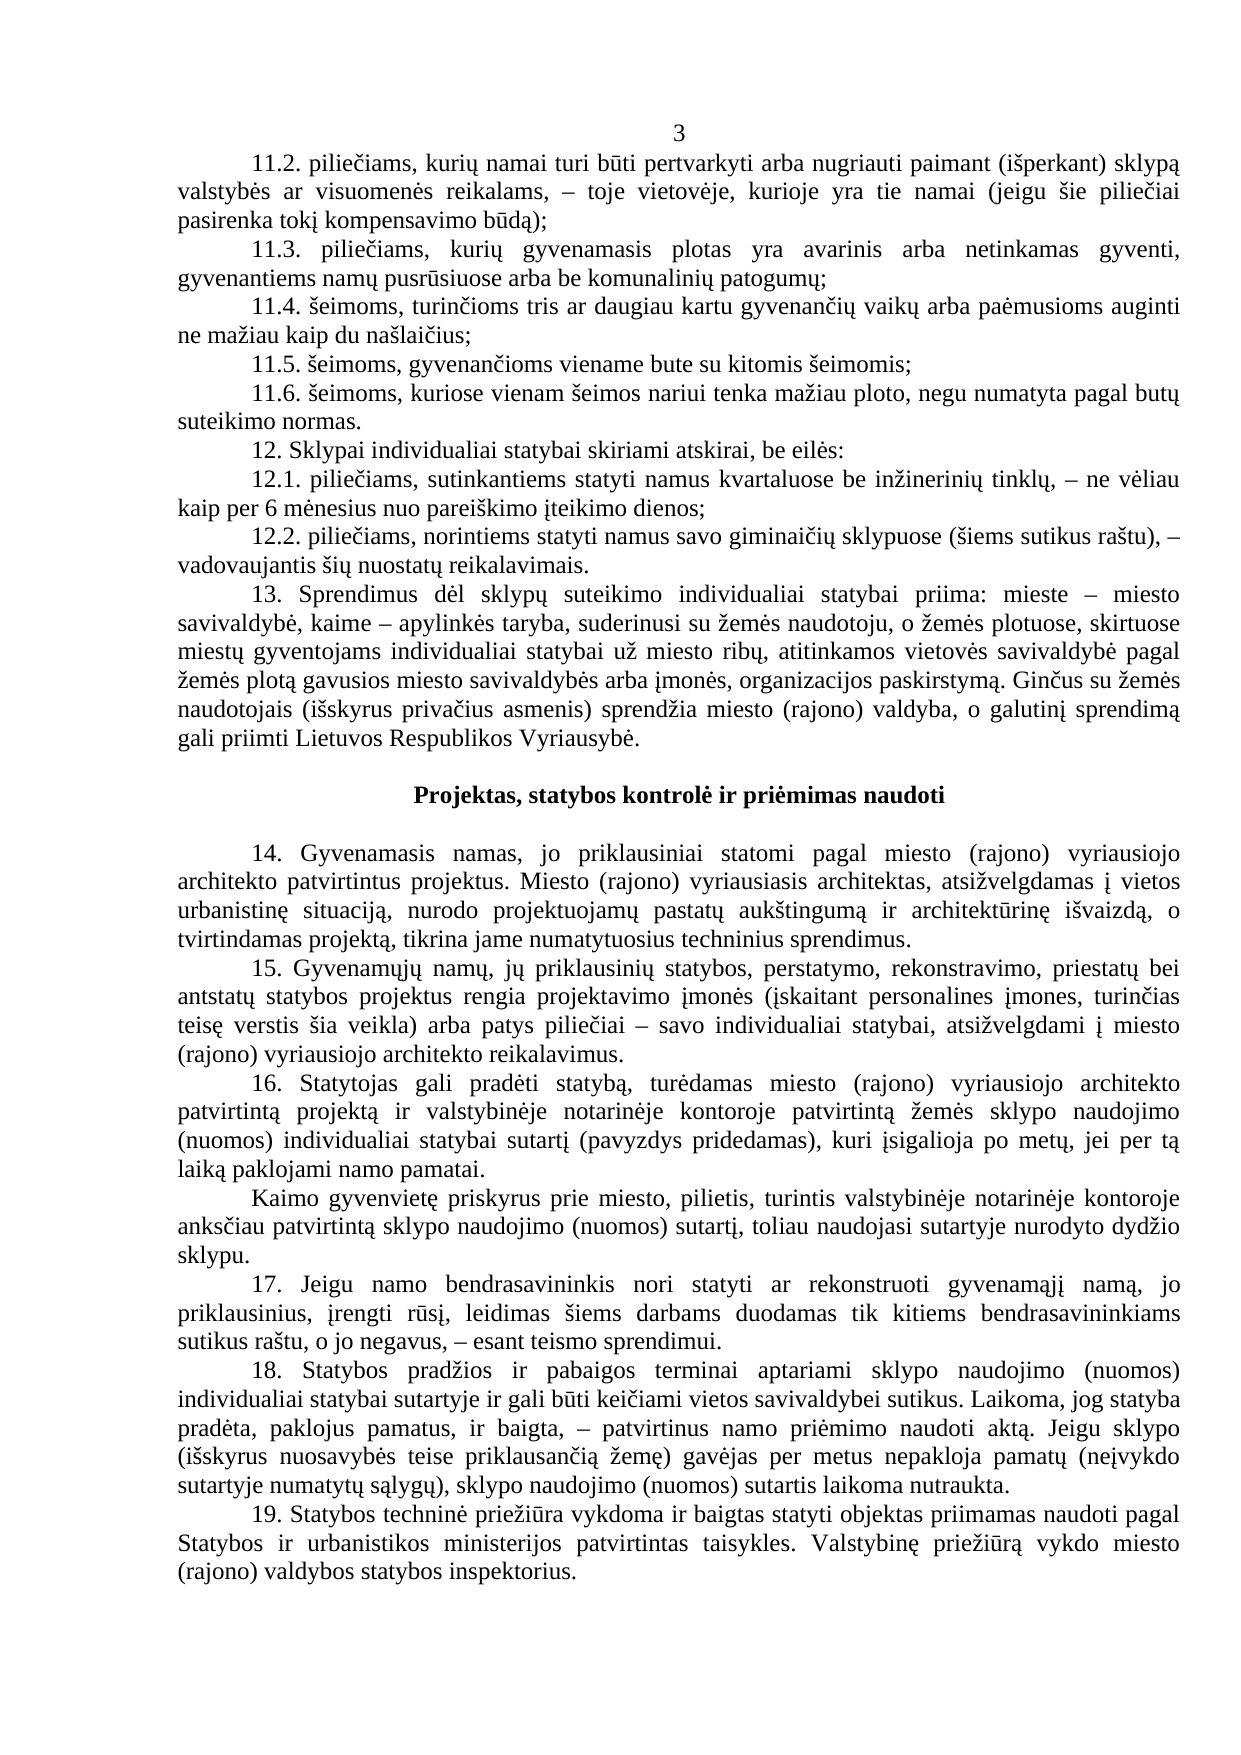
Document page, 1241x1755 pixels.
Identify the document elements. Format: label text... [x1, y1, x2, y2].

text 18. Statybos pradžios ir pabaigos terminai aptariami sklypo naudojimo (nuomos) individualiai statybai sutartyje ir gali būti keičiami vietos savivaldybei sutikus. Laikoma, jog statyba pradėta, paklojus pamatus, ir baigta, – patvirtinus namo priėmimo naudoti aktą. Jeigu sklypo (išskyrus nuosavybės teise priklausančią žemę) gavėjas per metus nepakloja pamatų (neįvykdo sutartyje numatytų sąlygų), sklypo naudojimo (nuomos) sutartis laikoma nutraukta. [177, 1355, 1181, 1499]
text 11.3. piliečiams, kurių gyvenamasis plotas yra avarinis arba netinkamas gyventi, gyvenantiems namų pusrūsiuose arba be komunalinių patogumų; [177, 234, 1181, 291]
text 11.2. piliečiams, kurių namai turi būti pertvarkyti arba nugriauti paimant (išperkant) sklypą valstybės ar visuomenės reikalams, – toje vietovėje, kurioje yra tie namai (jeigu šie piliečiai pasirenka tokį kompensavimo būdą); [177, 148, 1181, 234]
text 15. Gyvenamųjų namų, jų priklausinių statybos, perstatymo, rekonstravimo, priestatų bei antstatų statybos projektus rengia projektavimo įmonės (įskaitant personalines įmones, turinčias teisę verstis šia veikla) arba patys piliečiai – savo individualiai statybai, atsižvelgdami į miesto (rajono) vyriausiojo architekto reikalavimus. [177, 953, 1181, 1068]
text 11.6. šeimoms, kuriose vienam šeimos nariui tenka mažiau ploto, negu numatyta pagal butų suteikimo normas. [177, 378, 1181, 435]
text Kaimo gyvenvietę priskyrus prie miesto, pilietis, turintis valstybinėje notarinėje kontoroje anksčiau patvirtintą sklypo naudojimo (nuomos) sutartį, toliau naudojasi sutartyje nurodyto dydžio sklypu. [177, 1183, 1181, 1269]
text 13. Sprendimus dėl sklypų suteikimo individualiai statybai priima: mieste – miesto savivaldybė, kaime – apylinkės taryba, suderinusi su žemės naudotoju, o žemės plotuose, skirtuose miestų gyventojams individualiai statybai už miesto ribų, atitinkamos vietovės savivaldybė pagal žemės plotą gavusios miesto savivaldybės arba įmonės, organizacijos paskirstymą. Ginčus su žemės naudotojais (išskyrus privačius asmenis) sprendžia miesto (rajono) valdyba, o galutinį sprendimą gali priimti Lietuvos Respublikos Vyriausybė. [177, 579, 1181, 751]
text 12.2. piliečiams, norintiems statyti namus savo giminaičių sklypuose (šiems sutikus raštu), – vadovaujantis šių nuostatų reikalavimais. [177, 521, 1181, 579]
text 11.4. šeimoms, turinčioms tris ar daugiau kartu gyvenančių vaikų arba paėmusioms auginti ne mažiau kaip du našlaičius; [177, 291, 1181, 349]
text 12.1. piliečiams, sutinkantiems statyti namus kvartaluose be inžinerinių tinklų, – ne vėliau kaip per 6 mėnesius nuo pareiškimo įteikimo dienos; [177, 464, 1181, 521]
text Projektas, statybos kontrolė ir priėmimas naudoti [177, 780, 1181, 809]
text 14. Gyvenamasis namas, jo priklausiniai statomi pagal miesto (rajono) vyriausiojo architekto patvirtintus projektus. Miesto (rajono) vyriausiasis architektas, atsižvelgdamas į vietos urbanistinę situaciją, nurodo projektuojamų pastatų aukštingumą ir architektūrinę išvaizdą, o tvirtindamas projektą, tikrina jame numatytuosius techninius sprendimus. [177, 838, 1181, 953]
text 17. Jeigu namo bendrasavininkis nori statyti ar rekonstruoti gyvenamąjį namą, jo priklausinius, įrengti rūsį, leidimas šiems darbams duodamas tik kitiems bendrasavininkiams sutikus raštu, o jo negavus, – esant teismo sprendimui. [177, 1269, 1181, 1355]
text 16. Statytojas gali pradėti statybą, turėdamas miesto (rajono) vyriausiojo architekto patvirtintą projektą ir valstybinėje notarinėje kontoroje patvirtintą žemės sklypo naudojimo (nuomos) individualiai statybai sutartį (pavyzdys pridedamas), kuri įsigalioja po metų, jei per tą laiką paklojami namo pamatai. [177, 1068, 1181, 1183]
text 19. Statybos techninė priežiūra vykdoma ir baigtas statyti objektas priimamas naudoti pagal Statybos ir urbanistikos ministerijos patvirtintas taisykles. Valstybinę priežiūrą vykdo miesto (rajono) valdybos statybos inspektorius. [177, 1499, 1181, 1585]
text 11.5. šeimoms, gyvenančioms viename bute su kitomis šeimomis; [177, 349, 1181, 378]
text 12. Sklypai individualiai statybai skiriami atskirai, be eilės: [177, 435, 1181, 464]
